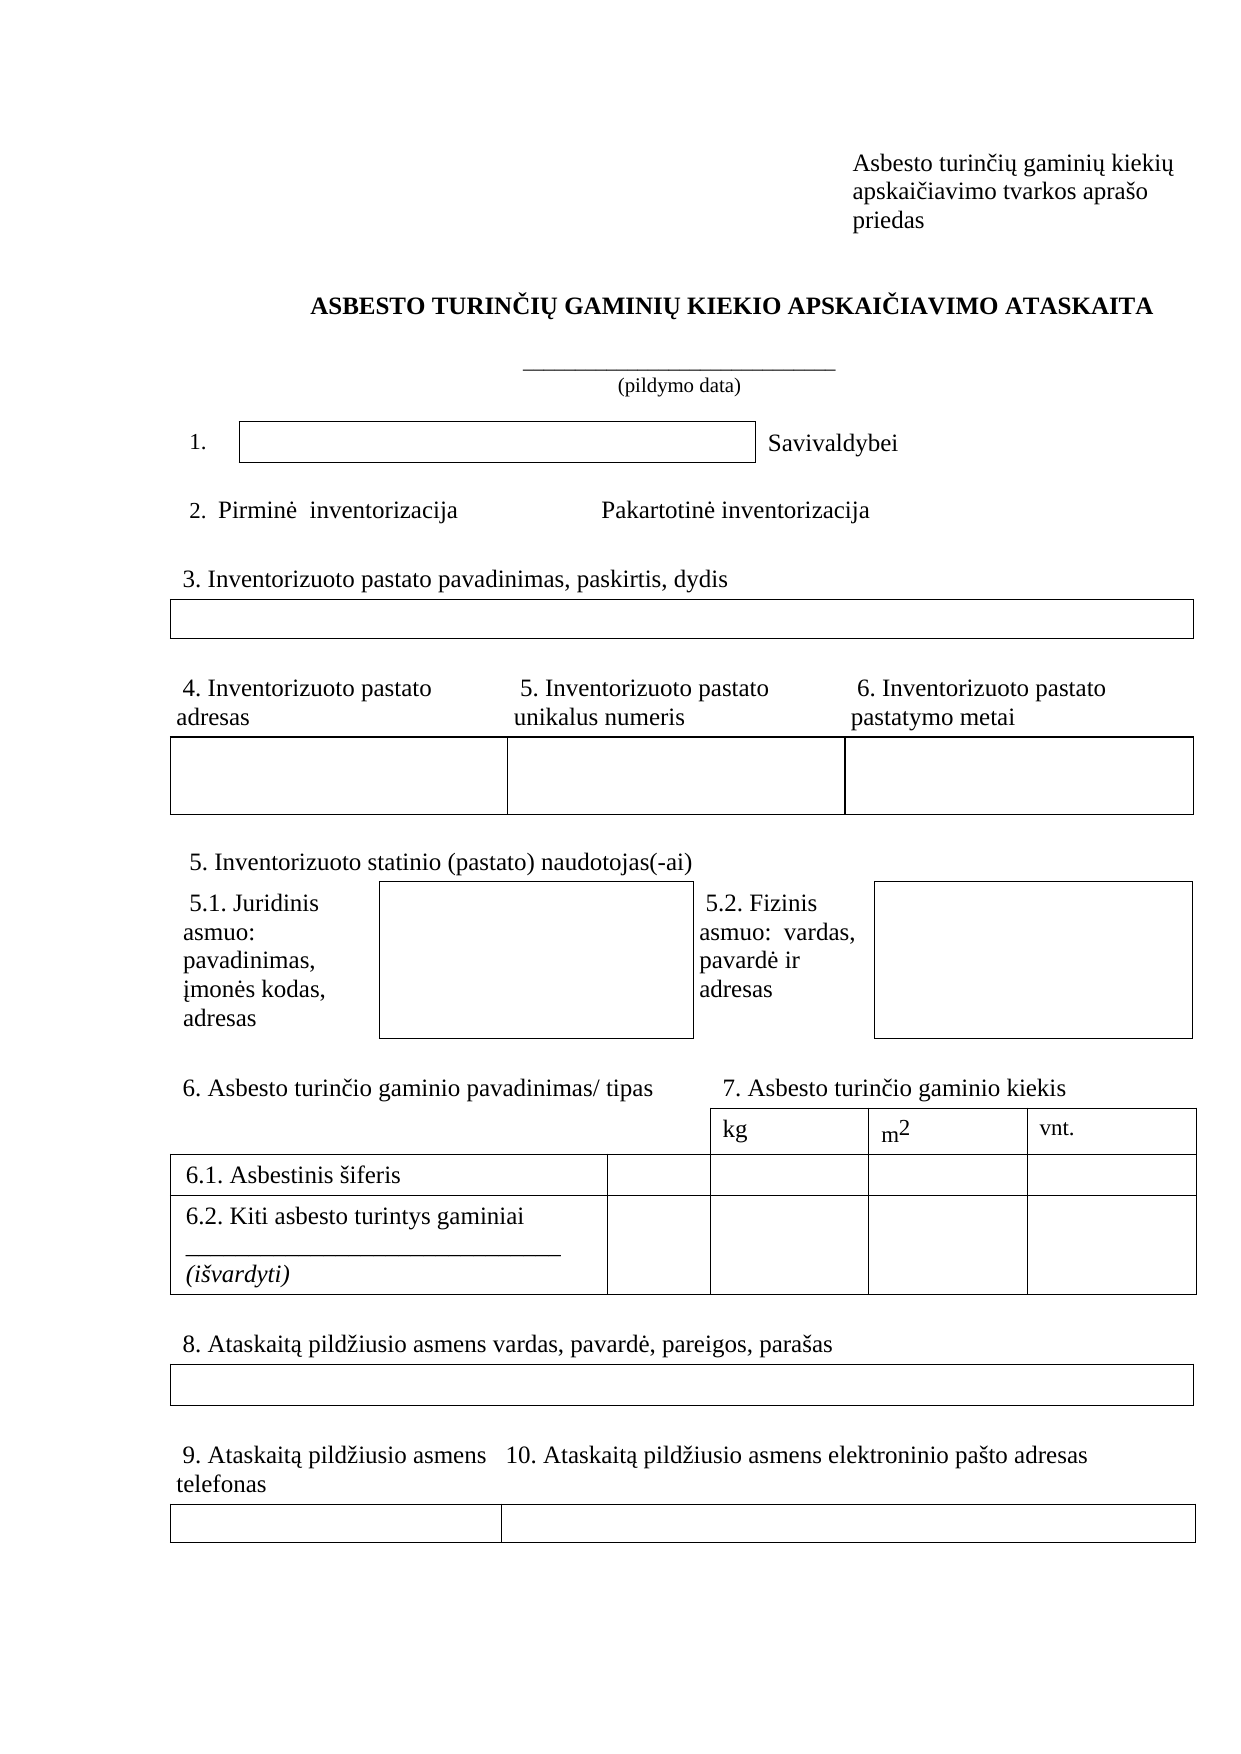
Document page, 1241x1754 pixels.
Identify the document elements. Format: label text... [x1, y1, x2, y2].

table_header [1201, 841, 1215, 881]
table_cell [1209, 638, 1223, 736]
table_cell [508, 738, 844, 814]
table_cell [1180, 639, 1194, 736]
table_cell vnt. [1028, 1109, 1196, 1153]
table_header 3. Inventorizuoto pastato pavadinimas, paskirtis, dydis [170, 559, 1184, 599]
table_cell [869, 1196, 1027, 1293]
table_header [1190, 1067, 1203, 1107]
table_cell 5. Inventorizuoto pastato unikalus numeris [508, 639, 845, 736]
table_cell [711, 1155, 868, 1195]
table_header [1217, 559, 1223, 599]
table_header 7. Asbesto turinčio gaminio kiekis [711, 1067, 1186, 1107]
table_header [1213, 1435, 1226, 1503]
table_cell kg [711, 1109, 868, 1153]
table_header [1203, 559, 1217, 599]
table_header 9. Ataskaitą pildžiusio asmens telefonas [170, 1435, 493, 1503]
table_cell [869, 1155, 1027, 1195]
text ______________________________ [177, 349, 1181, 373]
table_header [1184, 559, 1198, 599]
table_cell 6.1. Asbestinis šiferis [171, 1155, 607, 1195]
text Asbesto turinčių gaminių kiekio apskaičiavimo ATASKAITA [177, 291, 1181, 320]
table_cell 6. Inventorizuoto pastato pastatymo metai [845, 639, 1180, 736]
table_header [1185, 1435, 1199, 1503]
table_cell [171, 600, 1193, 638]
table_cell [1194, 1364, 1208, 1405]
table_cell [608, 1155, 710, 1195]
table_cell [1199, 1504, 1213, 1542]
table_cell m2 [869, 1109, 1027, 1153]
table_cell 6.2. Kiti asbesto turintys gaminiai ______________________________ (išvardyti) [171, 1196, 607, 1293]
table_header 6. Asbesto turinčio gaminio pavadinimas/ tipas [170, 1067, 711, 1153]
table_header [1199, 559, 1203, 599]
table_header [1183, 1323, 1189, 1363]
table_cell [1199, 736, 1203, 814]
table_cell [1203, 599, 1209, 638]
table_cell [1199, 599, 1203, 638]
table_cell 5.2. Fizinis asmuo: vardas, pavardė ir adresas [694, 881, 874, 1037]
table_header [1186, 1067, 1190, 1107]
table_cell 5.1. Juridinis asmuo: pavadinimas, įmonės kodas, adresas [177, 881, 379, 1037]
table_cell 4. Inventorizuoto pastato adresas [170, 639, 508, 736]
table_header Savivaldybei [756, 421, 1193, 462]
table_cell [1201, 881, 1215, 1037]
text apskaičiavimo tvarkos aprašo [424, 176, 1181, 205]
table_cell [1194, 638, 1209, 736]
table_header 5. Inventorizuoto statinio (pastato) naudotojas(-ai) [177, 841, 1189, 881]
text Asbesto turinčių gaminių kiekių [424, 148, 1181, 176]
table_header [1176, 1323, 1182, 1363]
table_header [240, 422, 755, 462]
table_header [1190, 841, 1197, 881]
table_header 10. Ataskaitą pildžiusio asmens elektroninio pašto adresas [494, 1435, 1185, 1503]
table_cell [380, 882, 693, 1037]
table_cell [1209, 736, 1217, 814]
table_cell [171, 738, 507, 814]
table_header 1. [177, 421, 239, 462]
table_cell [171, 1365, 1193, 1405]
table_cell [171, 1505, 501, 1542]
table_cell [608, 1196, 710, 1293]
table_cell [1204, 1108, 1217, 1153]
table_cell [1204, 1195, 1217, 1293]
table_cell [1204, 1154, 1217, 1195]
table_cell [1028, 1155, 1196, 1195]
table_cell [1028, 1196, 1196, 1293]
table_cell [1217, 599, 1223, 638]
table_cell [1197, 1108, 1203, 1153]
table_cell [1209, 599, 1217, 638]
table_header [1197, 841, 1201, 881]
table_header [1199, 1435, 1213, 1503]
table_cell [1197, 1195, 1203, 1293]
table_header 8. Ataskaitą pildžiusio asmens vardas, pavardė, pareigos, parašas [170, 1323, 1176, 1363]
table_cell [1203, 736, 1209, 814]
table_cell [1194, 736, 1198, 814]
table_cell [711, 1196, 868, 1293]
table_header [1204, 1067, 1217, 1107]
text priedas [424, 205, 1181, 234]
table_cell [846, 738, 1193, 814]
table_cell [1193, 881, 1197, 1037]
text (pildymo data) [177, 373, 1181, 397]
table_header 2. Pirminė inventorizacija Pakartotinė inventorizacija [177, 490, 1193, 530]
table_cell [875, 882, 1192, 1037]
table_cell [1194, 599, 1198, 638]
table_cell [502, 1505, 1195, 1542]
table_cell [1197, 1154, 1203, 1195]
table_cell [1217, 736, 1223, 814]
table_header [1189, 1323, 1208, 1363]
table_cell [1197, 881, 1201, 1037]
table_cell [1213, 1504, 1226, 1542]
